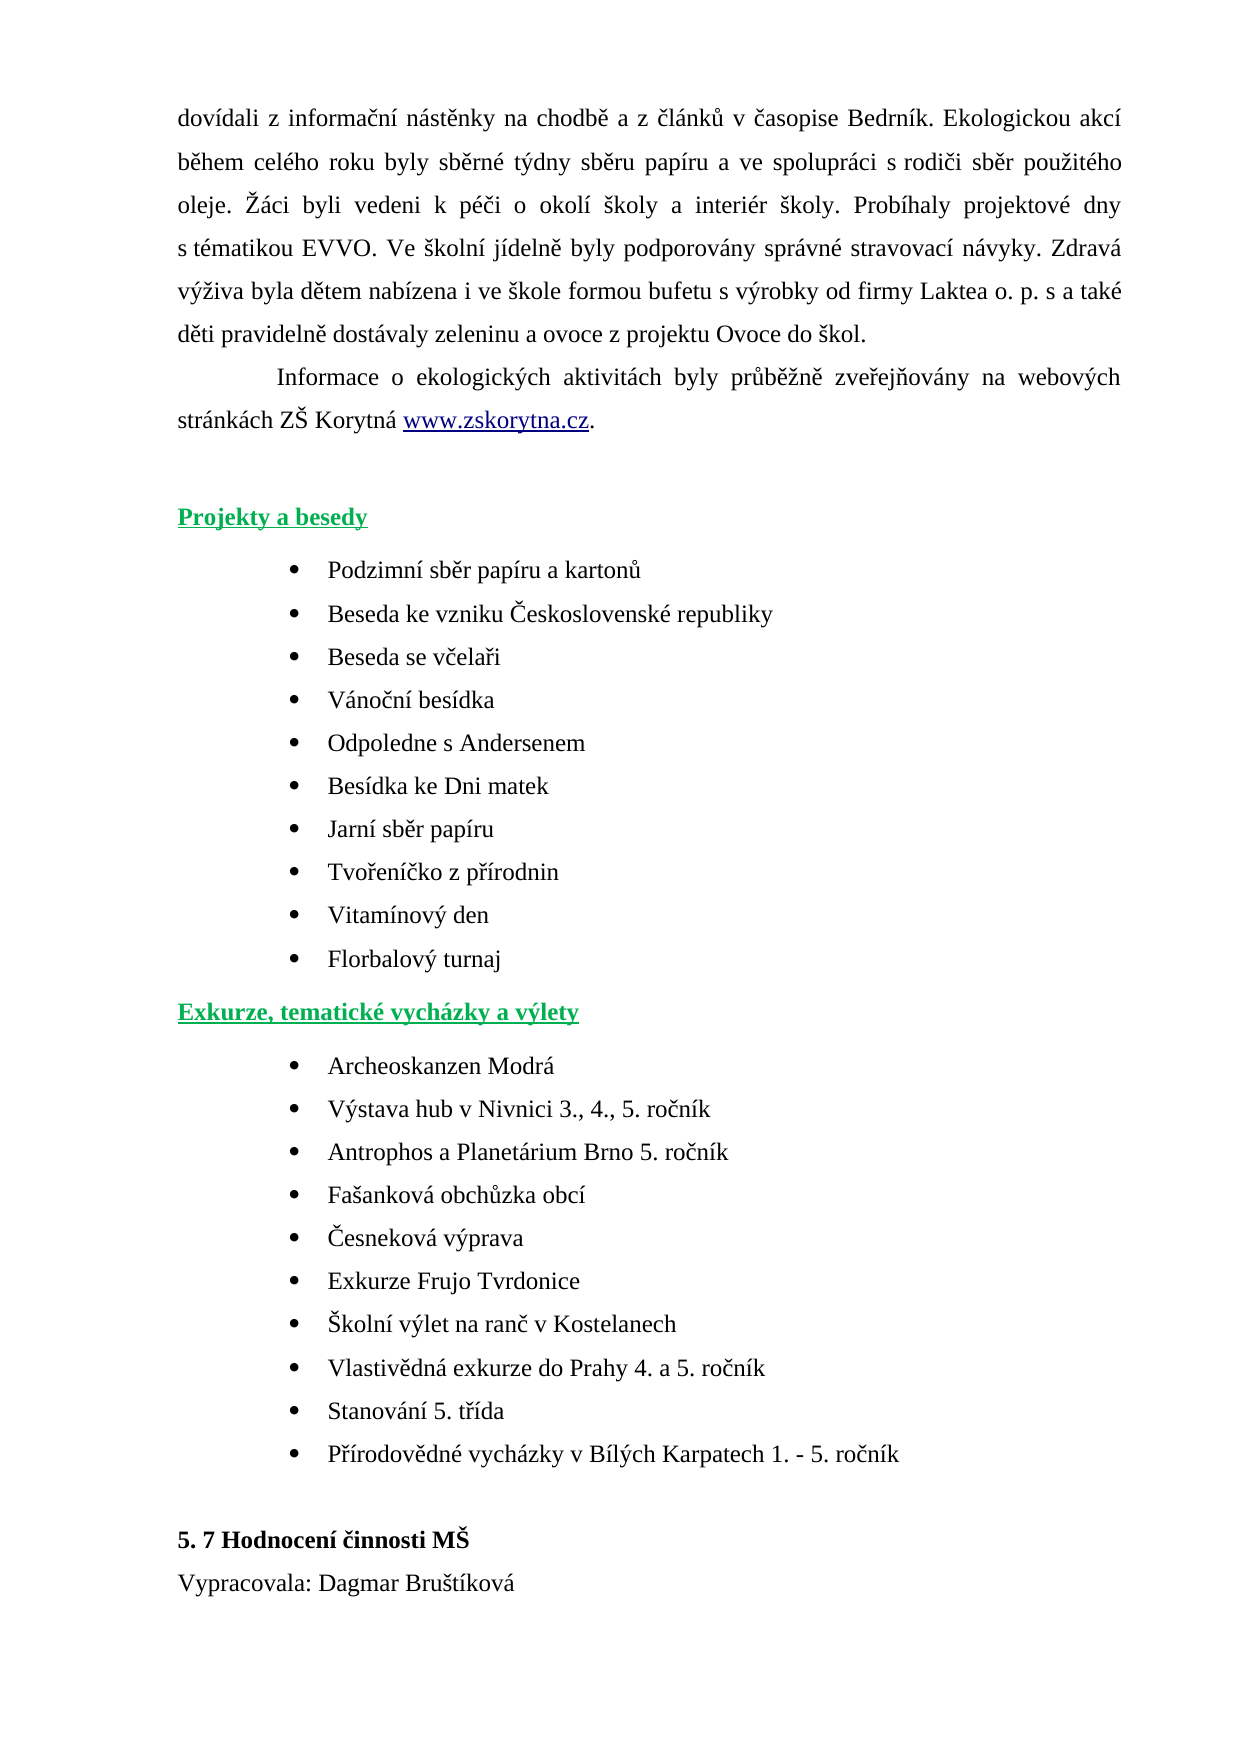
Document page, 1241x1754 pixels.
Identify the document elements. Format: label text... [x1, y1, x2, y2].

text Vypracovala: Dagmar Bruštíková [177, 1568, 1122, 1597]
table_header Projekty a besedy Podzimní sběr papíru a kartonů Beseda ke vzniku Československé republiky Beseda se včelaři Vánoční besídka Odpoledne s Andersenem Besídka ke Dni matek Jarní sběr papíru Tvořeníčko z přírodnin Vitamínový den Florbalový turnaj Exkurze, tematické vycházky a výlety Archeoskanzen Modrá Výstava hub v Nivnici 3., 4., 5. ročník Antrophos a Planetárium Brno 5. ročník Fašanková obchůzka obcí Česneková výprava Exkurze Frujo Tvrdonice Školní výlet na ranč v Kostelanech Vlastivědná exkurze do Prahy 4. a 5. ročník Stanování 5. třída Přírodovědné vycházky v Bílých Karpatech 1. - 5. ročník [177, 492, 1122, 1482]
text Informace o ekologických aktivitách byly průběžně zveřejňovány na webových stránkách ZŠ Korytná www.zskorytna.cz. [177, 362, 1122, 434]
text dovídali z informační nástěnky na chodbě a z článků v časopise Bedrník. Ekologickou akcí během celého roku byly sběrné týdny sběru papíru a ve spolupráci s rodiči sběr použitého oleje. Žáci byli vedeni k péči o okolí školy a interiér školy. Probíhaly projektové dny s tématikou EVVO. Ve školní jídelně byly podporovány správné stravovací návyky. Zdravá výživa byla dětem nabízena i ve škole formou bufetu s výrobky od firmy Laktea o. p. s a také děti pravidelně dostávaly zeleninu a ovoce z projektu Ovoce do škol. [177, 103, 1122, 348]
text 5. 7 Hodnocení činnosti MŠ [177, 1525, 1122, 1554]
